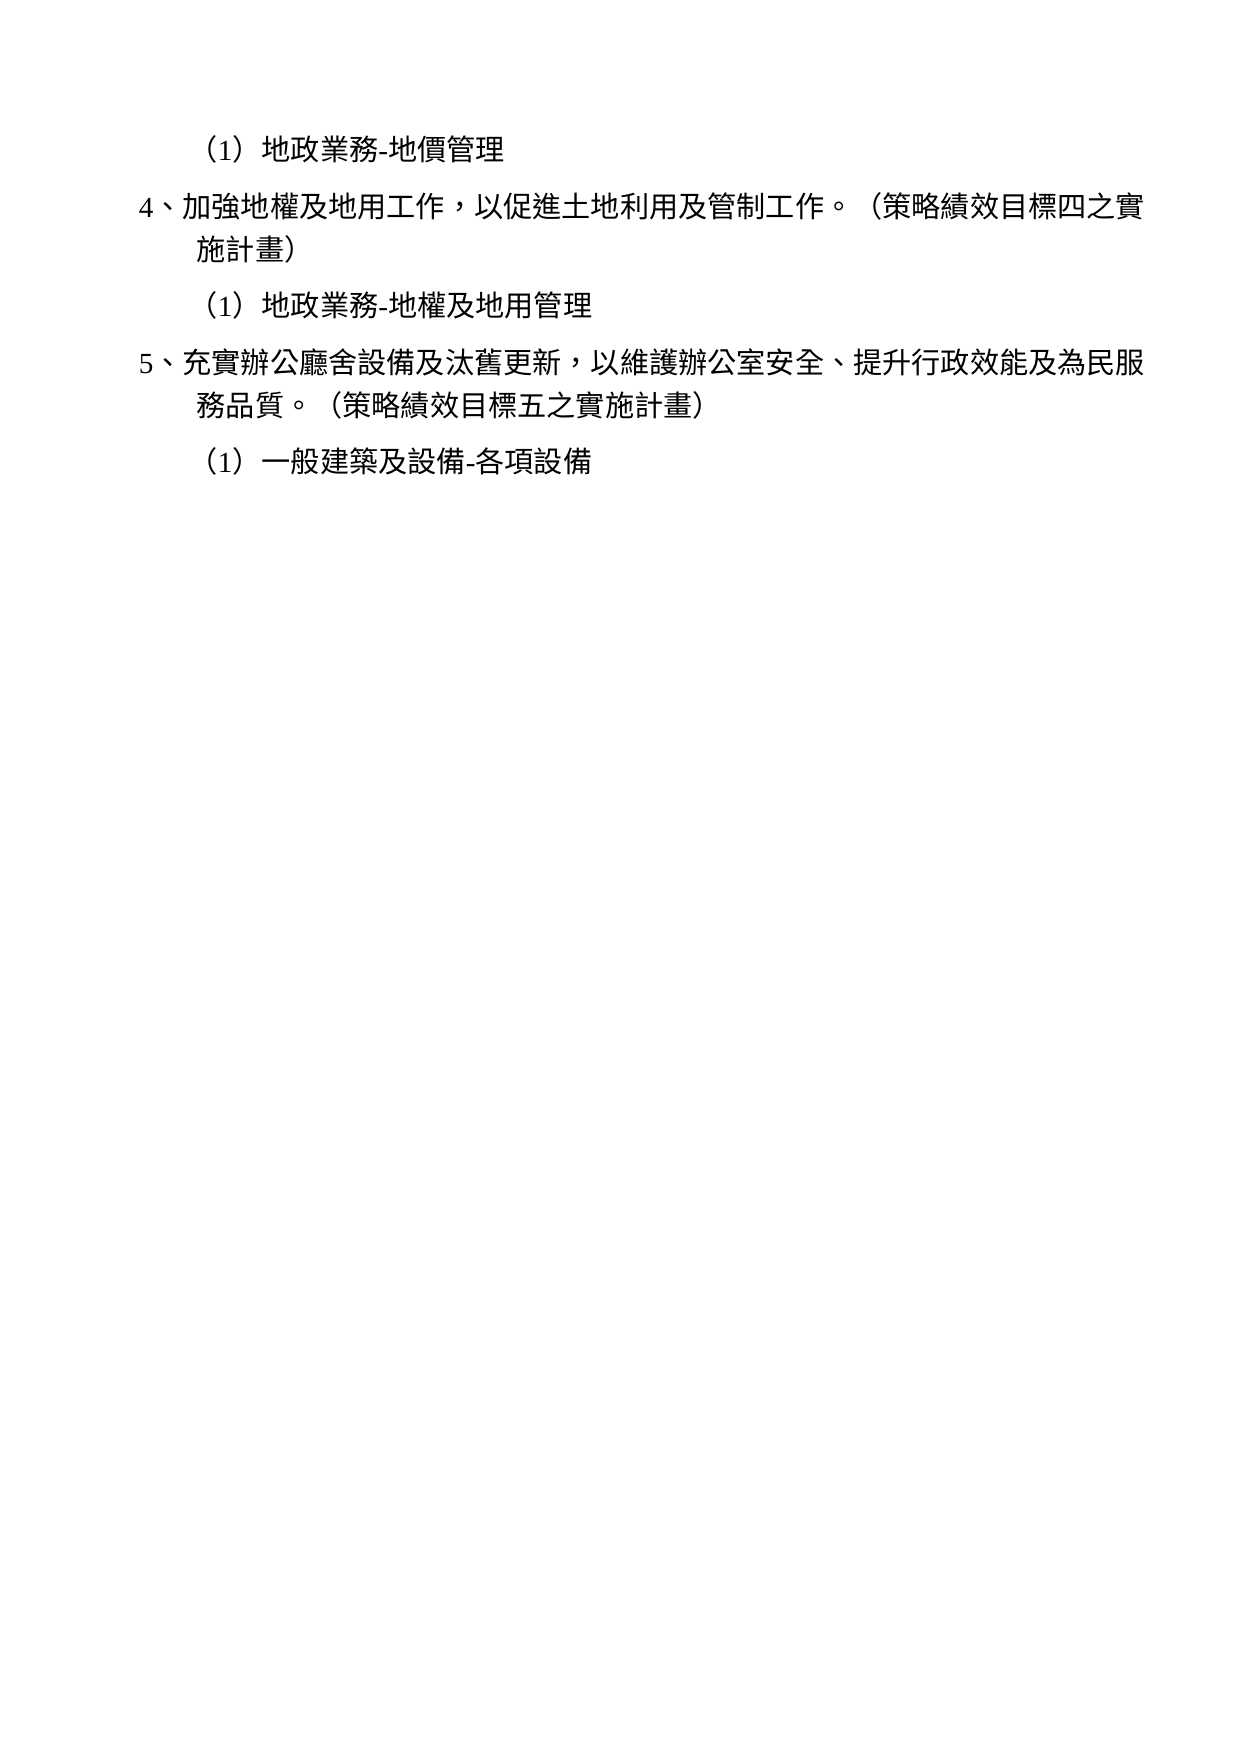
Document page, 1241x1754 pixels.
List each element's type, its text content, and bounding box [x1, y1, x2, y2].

list 地政業務-地權及地用管理 [188, 283, 1152, 325]
list 加強地權及地用工作，以促進土地利用及管制工作。（策略績效目標四之實施計畫） [138, 184, 1152, 268]
list 地政業務-地價管理 [188, 127, 1152, 169]
list 充實辦公廳舍設備及汰舊更新，以維護辦公室安全、提升行政效能及為民服務品質。（策略績效目標五之實施計畫） [138, 340, 1152, 424]
list 一般建築及設備-各項設備 [188, 439, 1152, 481]
